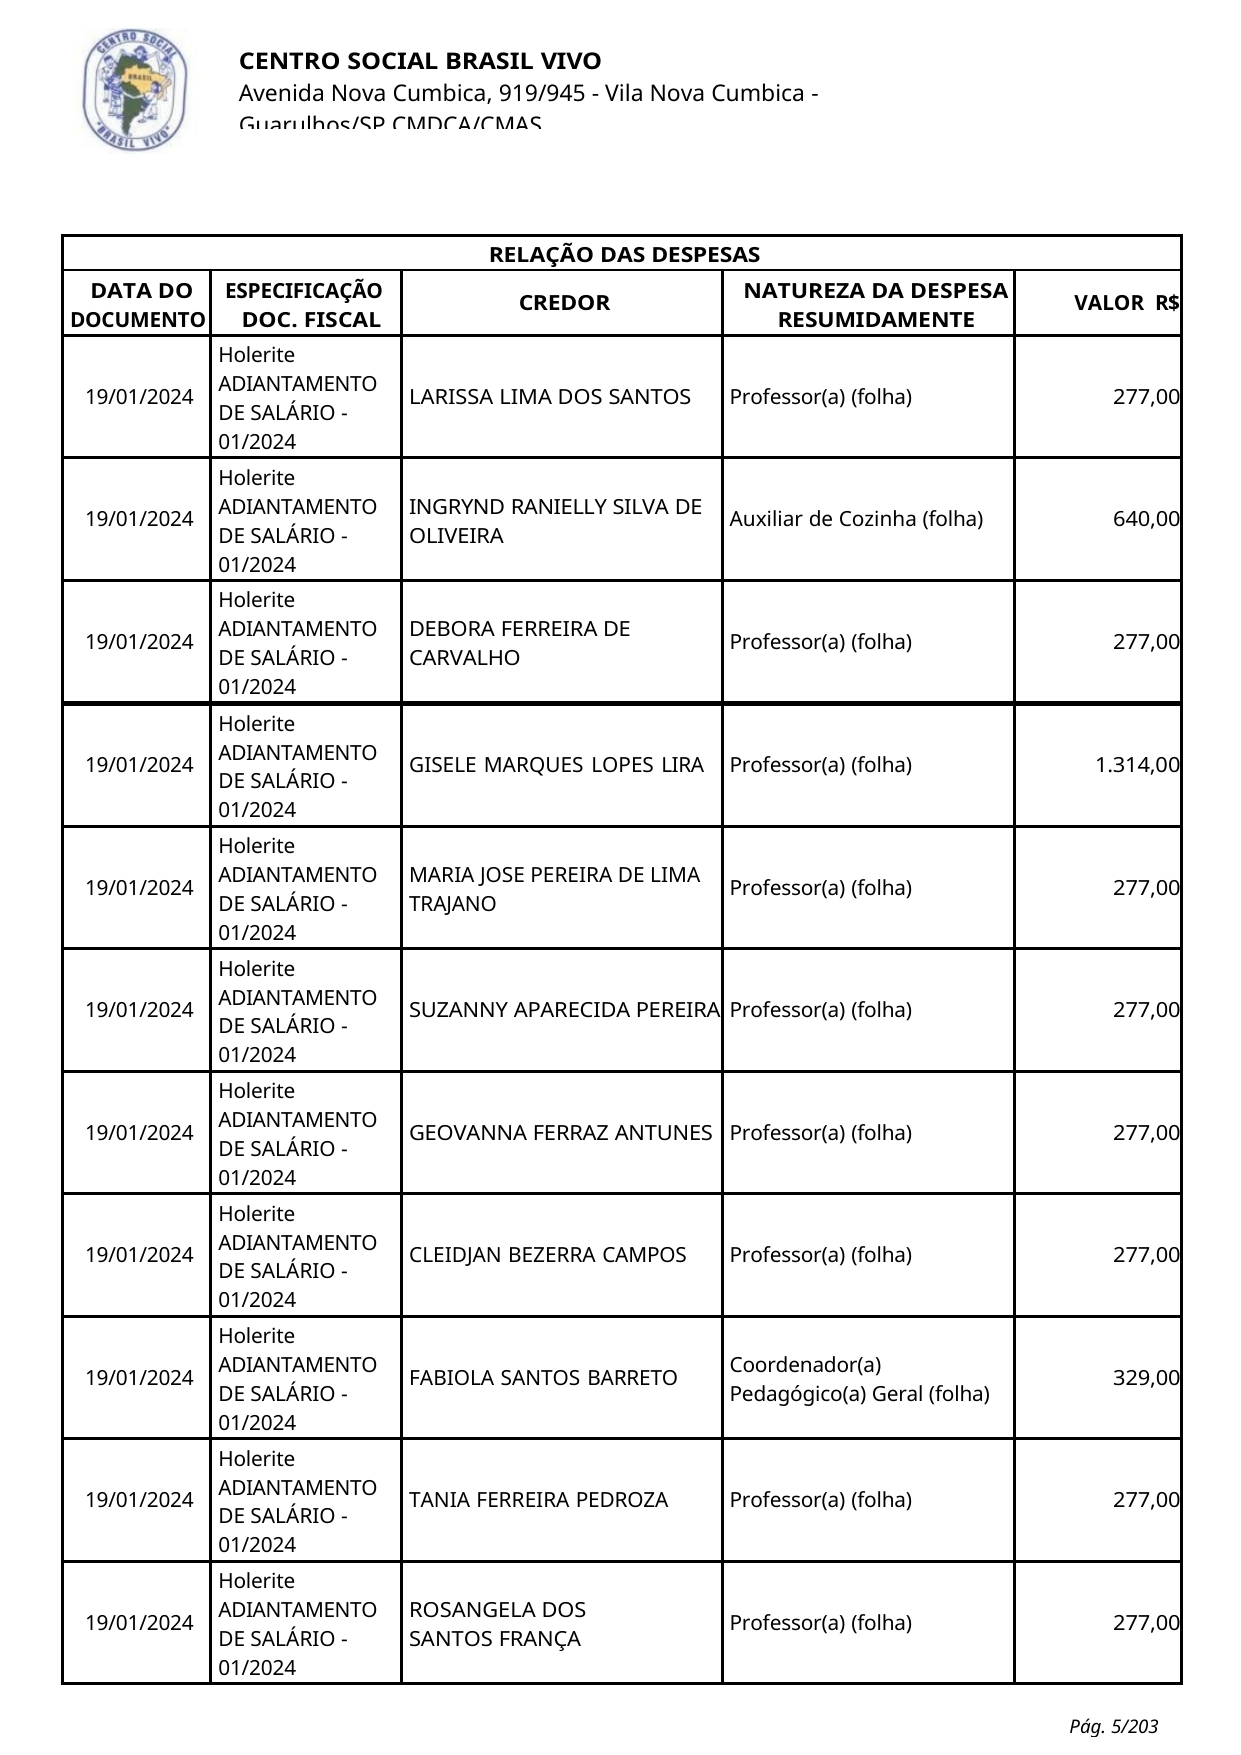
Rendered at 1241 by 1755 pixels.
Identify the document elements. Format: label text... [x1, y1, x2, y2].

table_cell 19/01/2024 [64, 1563, 209, 1682]
table_cell CLEIDJAN BEZERRA CAMPOS [403, 1195, 721, 1314]
table_cell CREDOR [403, 271, 721, 334]
table_cell 19/01/2024 [64, 950, 209, 1069]
table_cell MARIA JOSE PEREIRA DE LIMA TRAJANO [403, 828, 721, 947]
table_cell Professor(a) (folha) [724, 1563, 1013, 1682]
table_cell 19/01/2024 [64, 1195, 209, 1314]
table_cell 19/01/2024 [64, 1318, 209, 1437]
table_cell DEBORA FERREIRA DE CARVALHO [403, 582, 721, 701]
table_cell Professor(a) (folha) [724, 706, 1013, 824]
table_cell LARISSA LIMA DOS SANTOS [403, 337, 721, 456]
table_cell Holerite ADIANTAMENTO DE SALÁRIO - 01/2024 [212, 1318, 400, 1437]
table_cell GEOVANNA FERRAZ ANTUNES [403, 1073, 721, 1192]
table_header RELAÇÃO DAS DESPESAS [64, 237, 1180, 269]
table_cell SUZANNY APARECIDA PEREIRA [403, 950, 721, 1069]
table_cell Holerite ADIANTAMENTO DE SALÁRIO - 01/2024 [212, 337, 400, 456]
table_cell GISELE MARQUES LOPES LIRA [403, 706, 721, 824]
table_cell 19/01/2024 [64, 337, 209, 456]
table_cell 1.314,00 [1016, 706, 1180, 824]
table_cell TANIA FERREIRA PEDROZA [403, 1440, 721, 1559]
table_cell Professor(a) (folha) [724, 1195, 1013, 1314]
table_cell 19/01/2024 [64, 459, 209, 579]
table_cell 277,00 [1016, 582, 1180, 701]
table_cell Holerite ADIANTAMENTO DE SALÁRIO - 01/2024 [212, 1563, 400, 1682]
table_cell Professor(a) (folha) [724, 337, 1013, 456]
table_cell 277,00 [1016, 1440, 1180, 1559]
table_cell FABIOLA SANTOS BARRETO [403, 1318, 721, 1437]
table_cell Holerite ADIANTAMENTO DE SALÁRIO - 01/2024 [212, 706, 400, 824]
table_cell 19/01/2024 [64, 828, 209, 947]
table_cell 277,00 [1016, 1563, 1180, 1682]
table_cell Auxiliar de Cozinha (folha) [724, 459, 1013, 579]
table_cell Professor(a) (folha) [724, 582, 1013, 701]
table_cell Professor(a) (folha) [724, 1440, 1013, 1559]
table_cell 19/01/2024 [64, 582, 209, 701]
table_cell Coordenador(a) Pedagógico(a) Geral (folha) [724, 1318, 1013, 1437]
table_cell Professor(a) (folha) [724, 950, 1013, 1069]
table_cell ESPECIFICAÇÃO DOC. FISCAL [212, 271, 400, 334]
table_cell 19/01/2024 [64, 1073, 209, 1192]
table_cell Holerite ADIANTAMENTO DE SALÁRIO - 01/2024 [212, 950, 400, 1069]
table_cell ROSANGELA DOS SANTOS FRANÇA [403, 1563, 721, 1682]
table_cell 19/01/2024 [64, 706, 209, 824]
table_cell NATUREZA DA DESPESA RESUMIDAMENTE [724, 271, 1013, 334]
table_cell 277,00 [1016, 337, 1180, 456]
table_cell 640,00 [1016, 459, 1180, 579]
table_cell 277,00 [1016, 950, 1180, 1069]
table_cell Holerite ADIANTAMENTO DE SALÁRIO - 01/2024 [212, 459, 400, 579]
table_cell Holerite ADIANTAMENTO DE SALÁRIO - 01/2024 [212, 828, 400, 947]
table_cell Holerite ADIANTAMENTO DE SALÁRIO - 01/2024 [212, 582, 400, 701]
table_cell DATA DO DOCUMENTO [64, 271, 209, 334]
table_cell Professor(a) (folha) [724, 828, 1013, 947]
table_cell Professor(a) (folha) [724, 1073, 1013, 1192]
table_cell VALOR R$ [1016, 271, 1180, 334]
table_cell 329,00 [1016, 1318, 1180, 1437]
table_cell 277,00 [1016, 828, 1180, 947]
table_cell INGRYND RANIELLY SILVA DE OLIVEIRA [403, 459, 721, 579]
table_cell Holerite ADIANTAMENTO DE SALÁRIO - 01/2024 [212, 1195, 400, 1314]
table_cell 19/01/2024 [64, 1440, 209, 1559]
table_cell Holerite ADIANTAMENTO DE SALÁRIO - 01/2024 [212, 1440, 400, 1559]
table_cell Holerite ADIANTAMENTO DE SALÁRIO - 01/2024 [212, 1073, 400, 1192]
table_cell 277,00 [1016, 1195, 1180, 1314]
table_cell 277,00 [1016, 1073, 1180, 1192]
